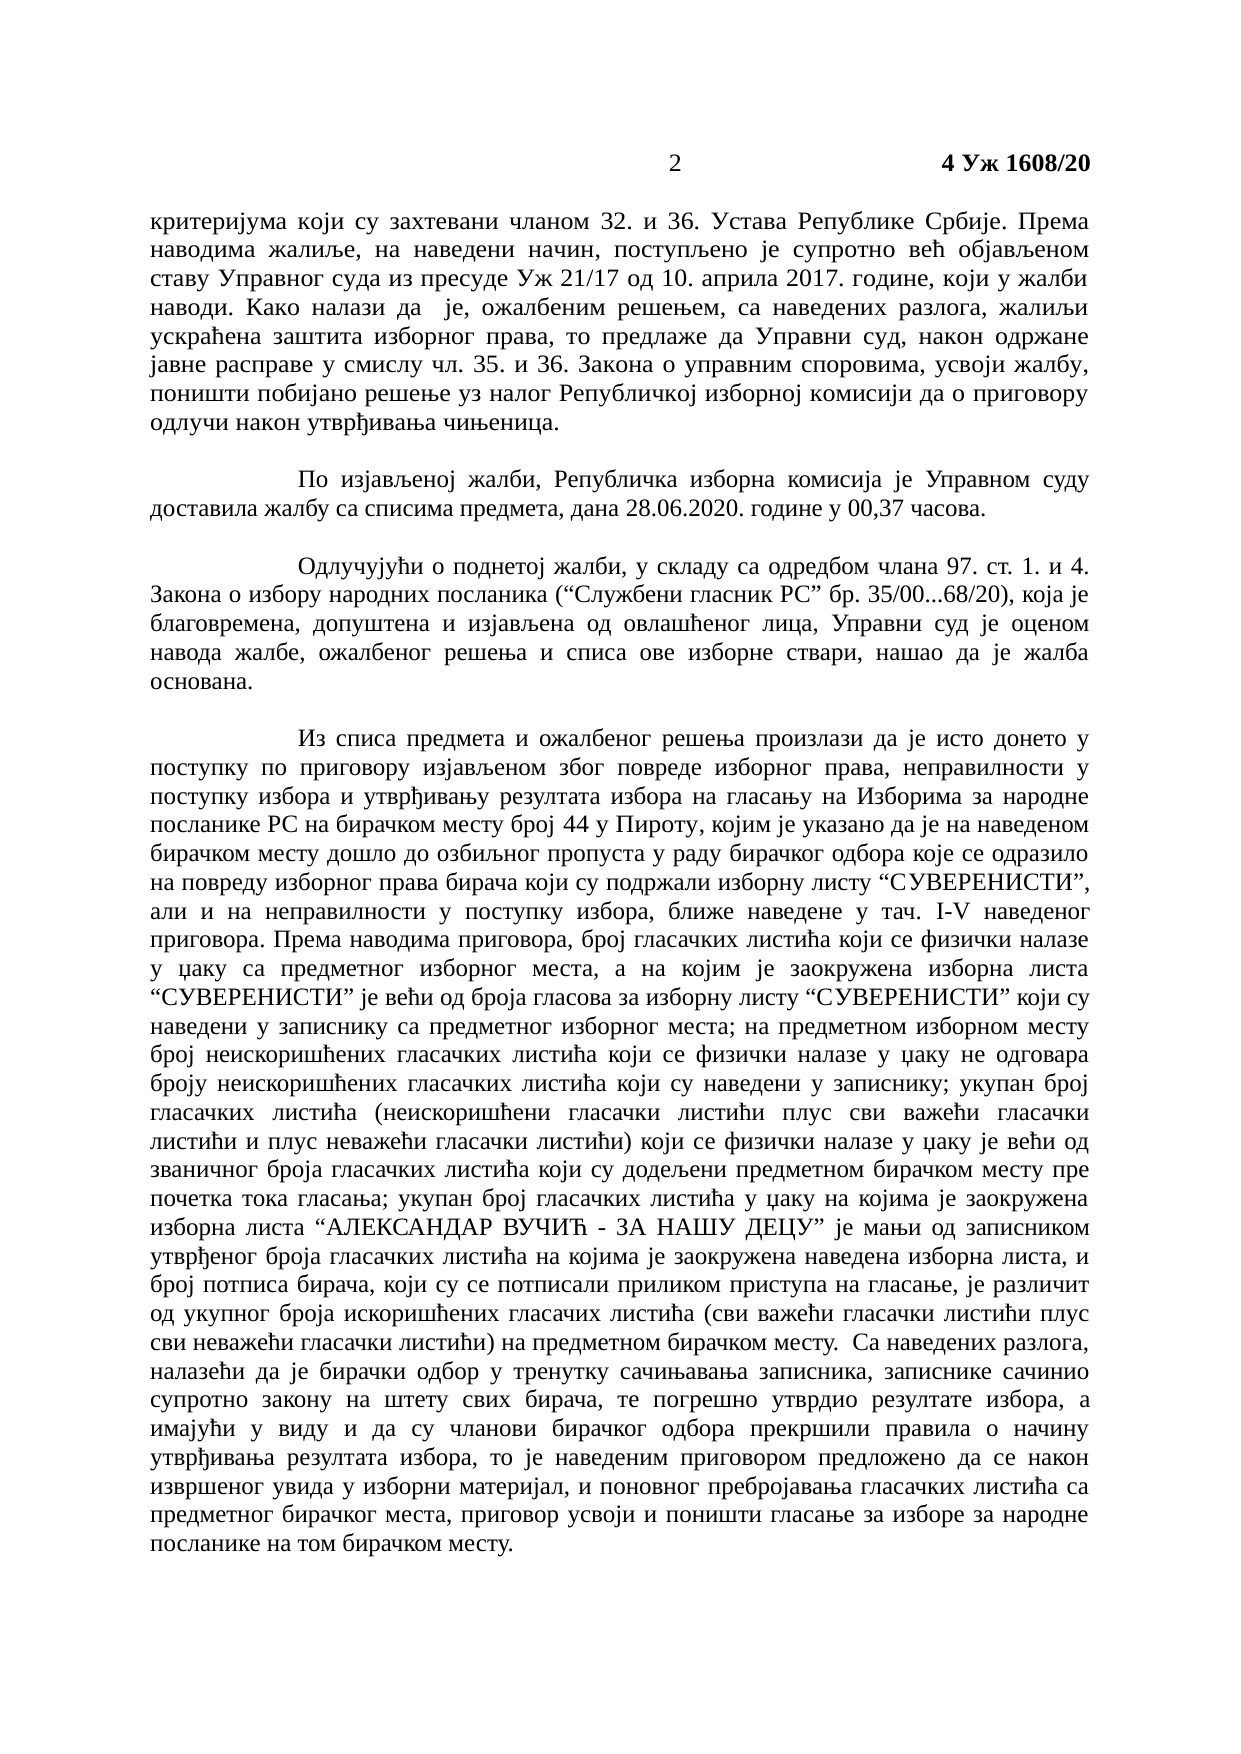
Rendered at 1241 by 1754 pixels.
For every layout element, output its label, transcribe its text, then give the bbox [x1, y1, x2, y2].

text Из списа предмета и ожалбеног решења произлази да је исто донето у поступку по приговору изјављеном због повреде изборног права, неправилности у поступку избора и утврђивању резултата избора на гласању на Изборима за народне посланике РС на бирачком месту број 44 у Пироту, којим је указано да је на наведеном бирачком месту дошло до озбиљног пропуста у раду бирачког одбора које се одразило на повреду изборног права бирача који су подржали изборну листу “СУВЕРЕНИСТИ”, али и на неправилности у поступку избора, ближе наведене у тач. I-V наведеног приговора. Према наводима приговора, број гласачких листића који се физички налазе у џаку са предметног изборног места, а на којим је заокружена изборна листа “СУВЕРЕНИСТИ” је већи од броја гласова за изборну листу “СУВЕРЕНИСТИ” који су наведени у записнику са предметног изборног места; на предметном изборном месту број неискоришћених гласачких листића који се физички налазе у џаку не одговара броју неискоришћених гласачких листића који су наведени у записнику; укупан број гласачких листића (неискоришћени гласачки листићи плус сви важећи гласачки листићи и плус неважећи гласачки листићи) који се физички налазе у џаку је већи од званичног броја гласачких листића који су додељени предметном бирачком месту пре почетка тока гласања; укупан број гласачких листића у џаку на којима је заокружена изборна листа “АЛЕКСАНДАР ВУЧИЋ - ЗА НАШУ ДЕЦУ” је мањи од записником утврђеног броја гласачких листића на којима је заокружена наведена изборна листа, и број потписа бирача, који су се потписали приликом приступа на гласање, је различит од укупног броја искоришћених гласачих листића (сви важећи гласачки листићи плус сви неважећи гласачки листићи) на предметном бирачком месту. Са наведених разлога, налазећи да је бирачки одбор у тренутку сачињавања записника, записнике сачинио супротно закону на штету свих бирача, те погрешно утврдио резултате избора, а имајући у виду и да су чланови бирачког одбора прекршили правила о начину утврђивања резултата избора, то је наведеним приговором предложено да се након извршеног увида у изборни материјал, и поновног пребројавања гласачких листића са предметног бирачког места, приговор усвоји и поништи гласање за изборе за народне посланике на том бирачком месту. [150, 723, 1090, 1557]
text По изјављеној жалби, Републичка изборна комисија је Управном суду доставила жалбу са списима предмета, дана 28.06.2020. године у 00,37 часова. [150, 464, 1090, 522]
text Одлучујући о поднетој жалби, у складу са одредбом члана 97. ст. 1. и 4. Закона о избору народних посланика (“Службени гласник РС” бр. 35/00...68/20), која је благовремена, допуштена и изјављена од овлашћеног лица, Управни суд је оценом навода жалбе, ожалбеног решења и списа ове изборне ствари, нашао да је жалба основана. [150, 551, 1090, 694]
text критеријума који су захтевани чланом 32. и 36. Устава Републике Србије. Према наводима жалиље, на наведени начин, поступљено је супротно већ објављеном ставу Управног суда из пресуде Уж 21/17 од 10. априла 2017. године, који у жалби наводи. Како налази да је, ожалбеним решењем, са наведених разлога, жалиљи ускраћена заштита изборног права, то предлаже да Управни суд, након одржане јавне расправе у смислу чл. 35. и 36. Закона о управним споровима, усвоји жалбу, поништи побијано решење уз налог Републичкој изборној комисији да о приговору одлучи након утврђивања чињеница. [150, 206, 1090, 436]
